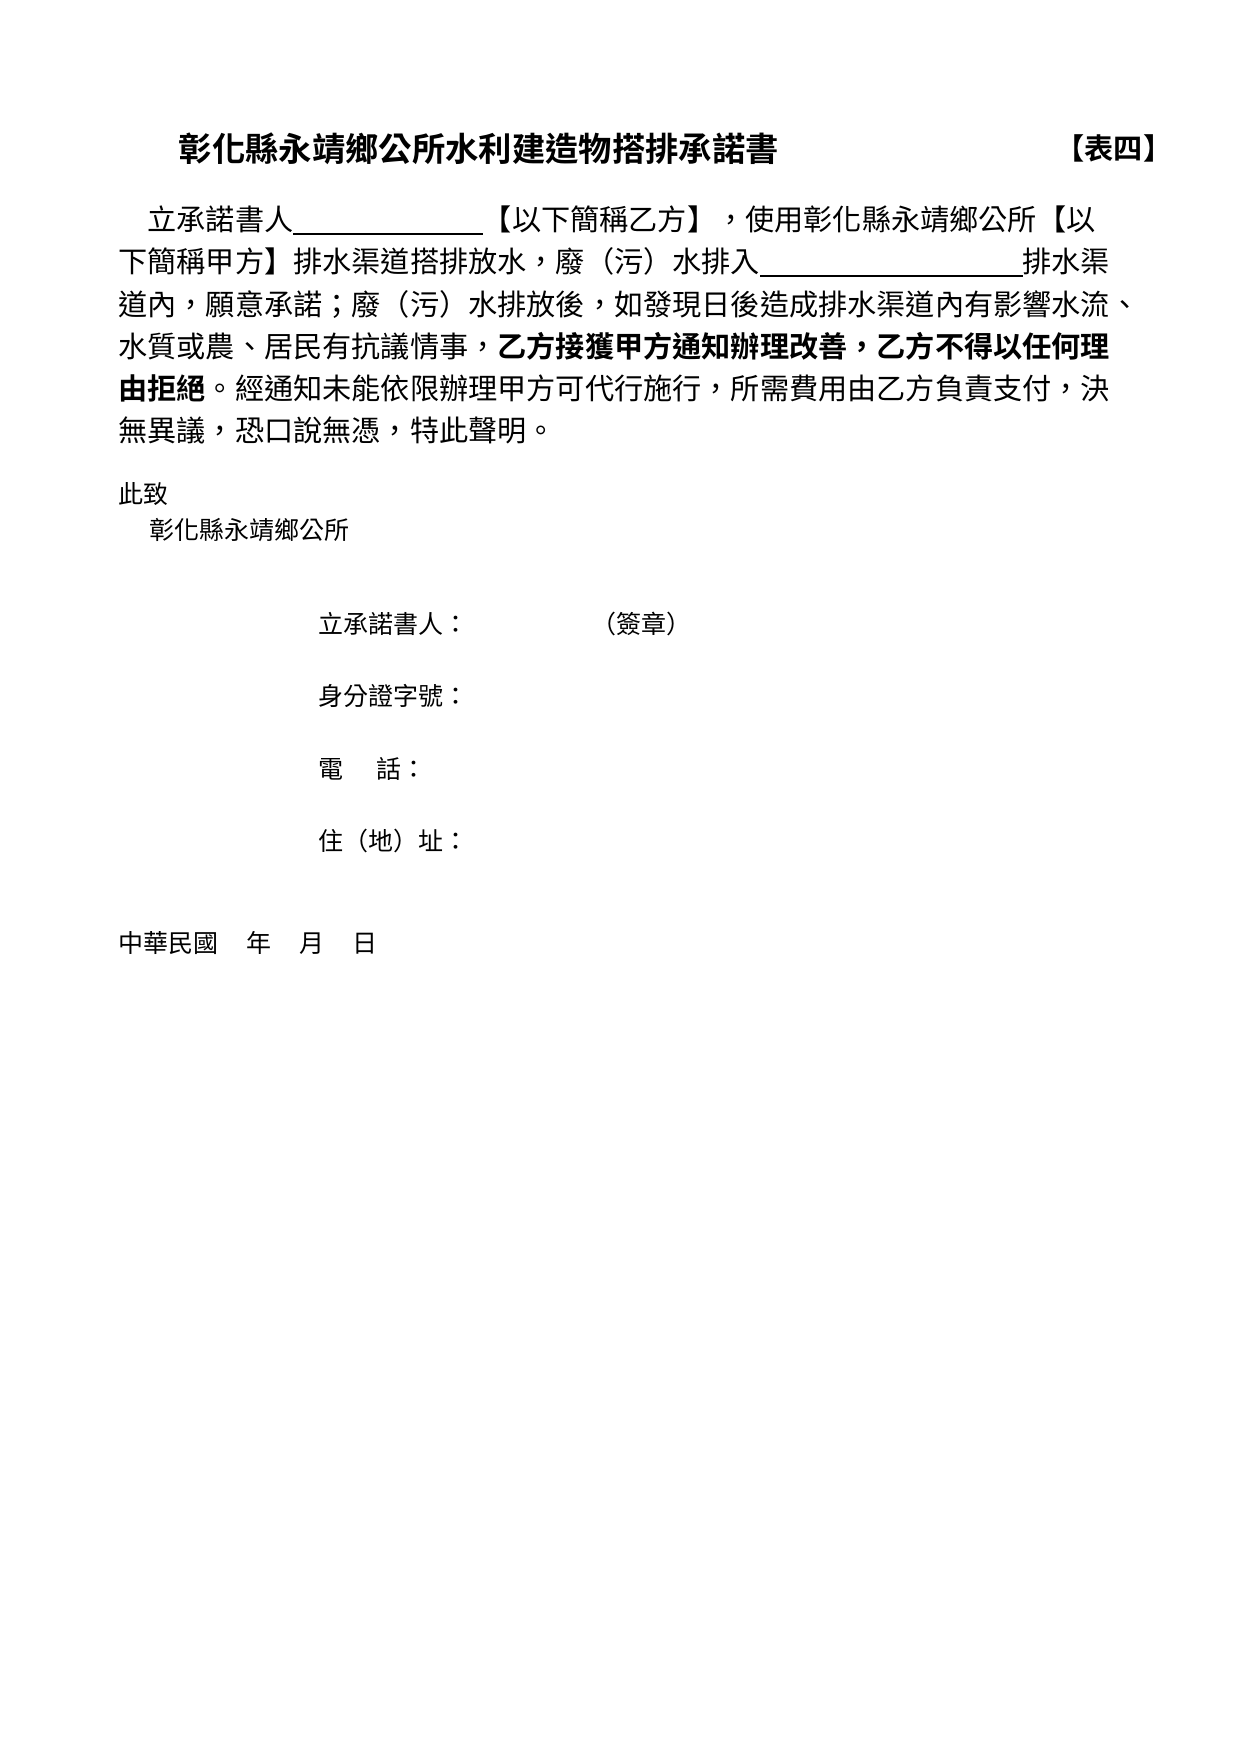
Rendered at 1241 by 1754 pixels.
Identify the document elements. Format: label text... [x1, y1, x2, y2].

text 電 話： [118, 749, 1122, 786]
text 【表四】 [1055, 126, 1175, 168]
text 立承諾書人 【以下簡稱乙方】，使用彰化縣永靖鄉公所【以下簡稱甲方】排水渠道搭排放水，廢（污）水排入 排水渠道內，願意承諾；廢（污）水排放後，如發現日後造成排水渠道內有影響水流、水質或農、居民有抗議情事，乙方接獲甲方通知辦理改善，乙方不得以任何理由拒絕。經通知未能依限辦理甲方可代行施行，所需費用由乙方負責支付，決無異議，恐口說無憑，特此聲明。 [118, 196, 1122, 450]
text 此致 [118, 474, 1122, 511]
text 彰化縣永靖鄉公所水利建造物搭排承諾書 [118, 118, 1190, 179]
text 身分證字號： [118, 677, 1122, 713]
text 中華民國 年 月 日 [118, 923, 1122, 959]
text 立承諾書人： （簽章） [118, 604, 1122, 641]
text 彰化縣永靖鄉公所 [118, 511, 1122, 547]
text 住（地）址： [118, 822, 1122, 858]
